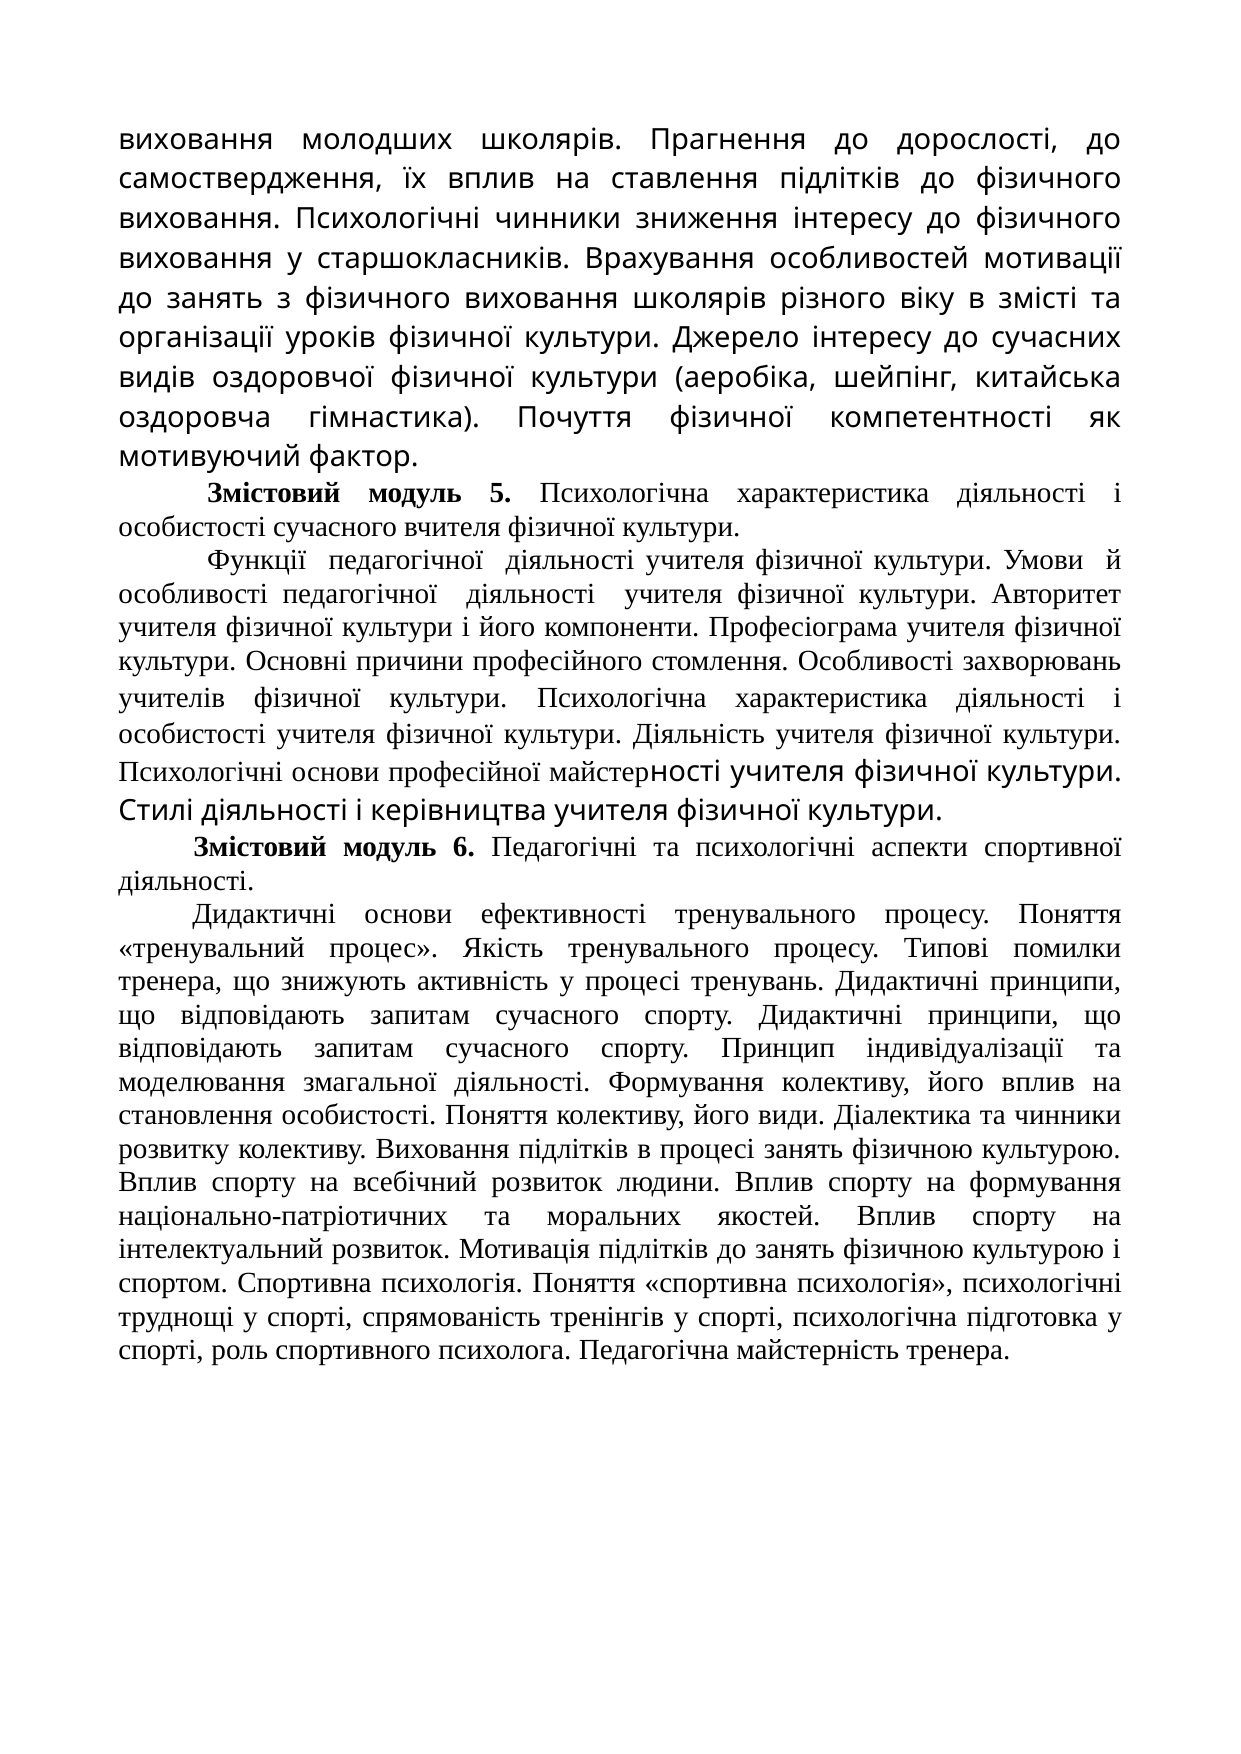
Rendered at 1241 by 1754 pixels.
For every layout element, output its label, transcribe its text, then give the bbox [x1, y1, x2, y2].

text Функції педагогічної діяльності учителя фізичної культури. Умови й особливості педагогічної діяльності учителя фізичної культури. Авторитет учителя фізичної культури і його компоненти. Професіограма учителя фізичної культури. Основні причини професійного стомлення. Особливості захворювань учителів фізичної культури. Психологічна характеристика діяльності і особистості учителя фізичної культури. Діяльність учителя фізичної культури. Психологічні основи професійної майстерності учителя фізичної культури. Стилі діяльності і керівництва учителя фізичної культури. [118, 542, 1122, 829]
text Дидактичні основи ефективності тренувального процесу. Поняття «тренувальний процес». Якість тренувального процесу. Типові помилки тренера, що знижують активність у процесі тренувань. Дидактичні принципи, що відповідають запитам сучасного спорту. Дидактичні принципи, що відповідають запитам сучасного спорту. Принцип індивідуалізації та моделювання змагальної діяльності. Формування колективу, його вплив на становлення особистості. Поняття колективу, його види. Діалектика та чинники розвитку колективу. Виховання підлітків в процесі занять фізичною культурою. Вплив спорту на всебічний розвиток людини. Вплив спорту на формування національно-патріотичних та моральних якостей. Вплив спорту на інтелектуальний розвиток. Мотивація підлітків до занять фізичною культурою і спортом. Спортивна психологія. Поняття «спортивна психологія», психологічні труднощі у спорті, спрямованість тренінгів у спорті, психологічна підготовка у спорті, роль спортивного психолога. Педагогічна майстерність тренера. [118, 896, 1122, 1366]
text Змістовий модуль 6. Педагогічні та психологічні аспекти спортивної діяльності. [118, 829, 1122, 896]
text Змістовий модуль 5. Психологічна характеристика діяльності і особистості сучасного вчителя фізичної культури. [118, 475, 1122, 542]
text виховання молодших школярів. Прагнення до дорослості, до самоствердження, їх вплив на ставлення підлітків до фізичного виховання. Психологічні чинники зниження інтересу до фізичного виховання у старшокласників. Врахування особливостей мотивації до занять з фізичного виховання школярів різного віку в змісті та організації уроків фізичної культури. Джерело інтересу до сучасних видів оздоровчої фізичної культури (аеробіка, шейпінг, китайська оздоровча гімнастика). Почуття фізичної компетентності як мотивуючий фактор. [118, 118, 1122, 475]
